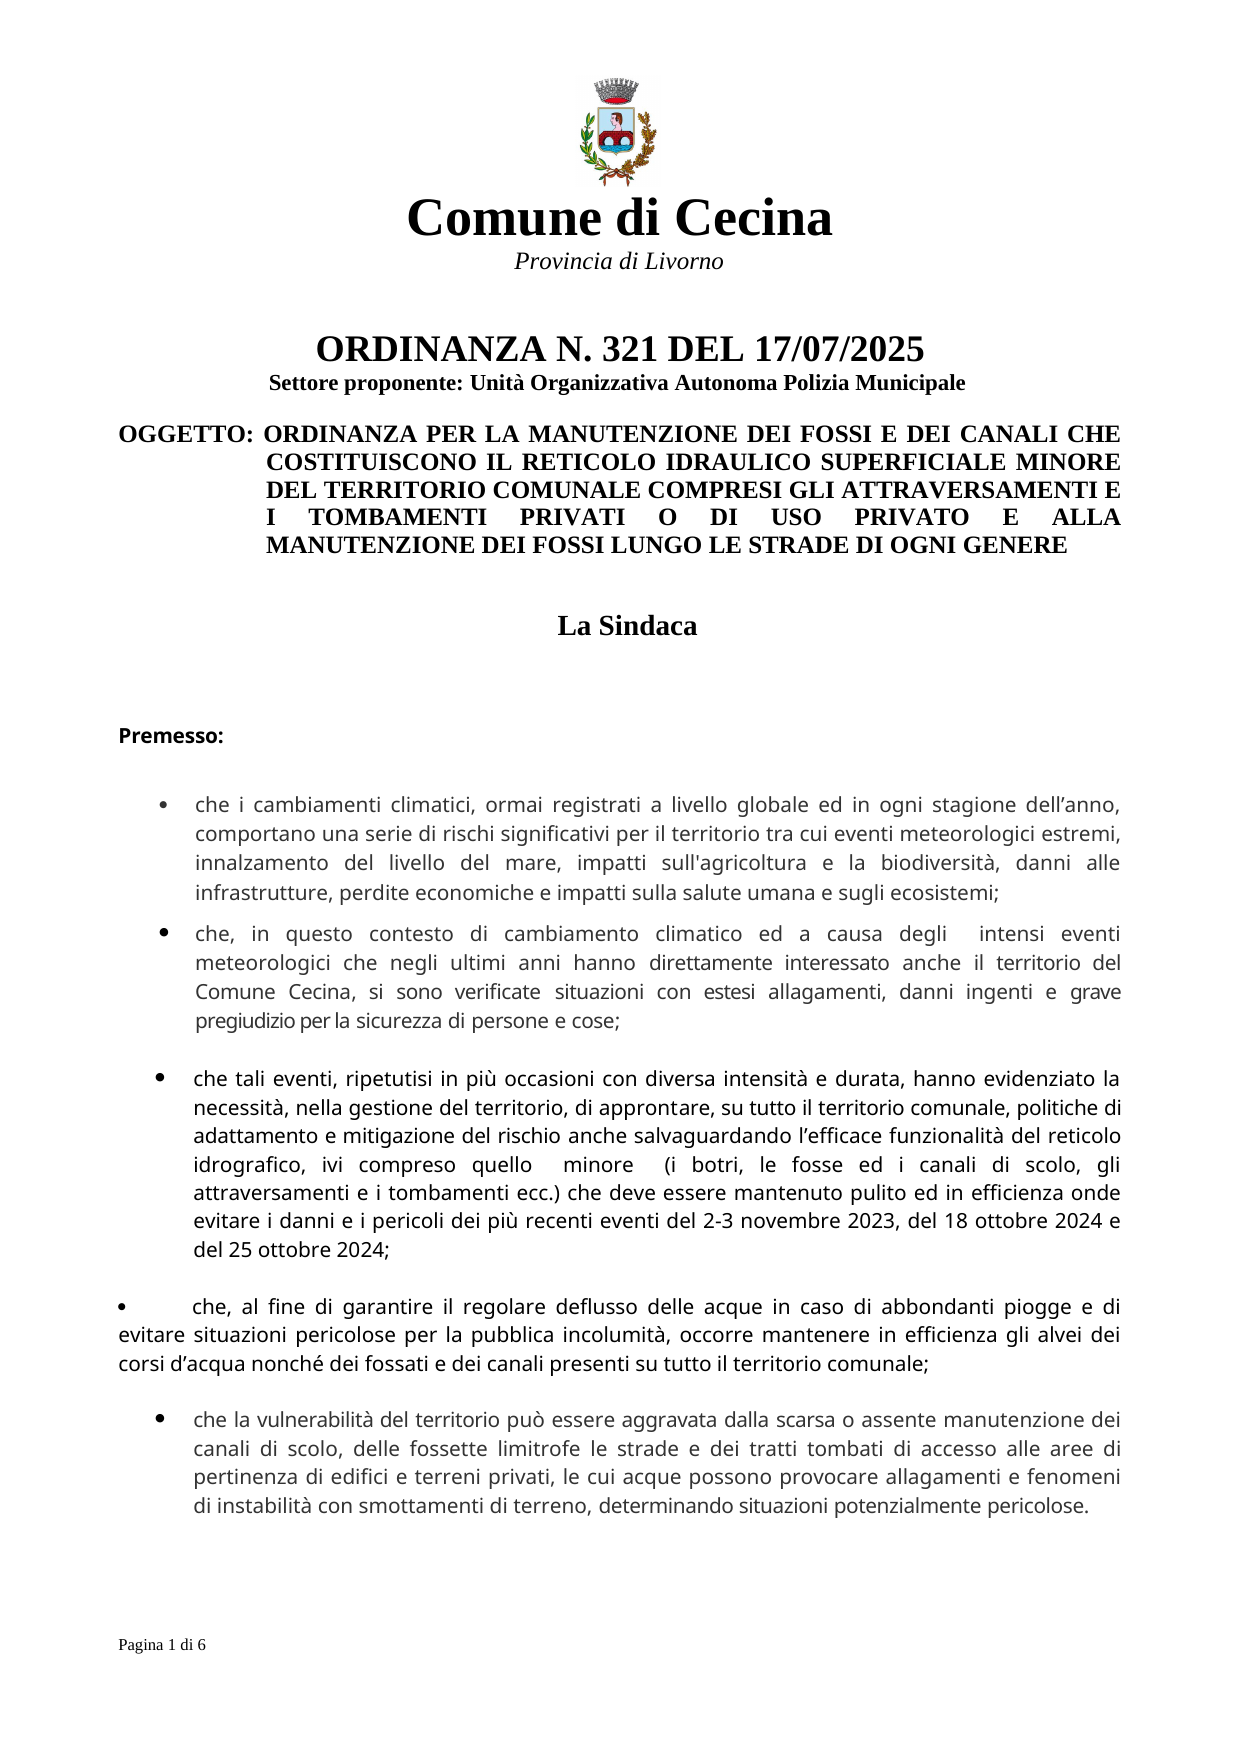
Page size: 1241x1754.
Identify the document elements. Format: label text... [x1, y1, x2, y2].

subtitle che, al fine di garantire il regolare deflusso delle acque in caso di abbondanti piogge e di evitare situazioni pericolose per la pubblica incolumità, occorre mantenere in efficienza gli alvei dei corsi d’acqua nonché dei fossati e dei canali presenti su tutto il territorio comunale; [118, 1292, 1122, 1377]
text ORDINANZA N. 321 DEL 17/07/2025 [118, 328, 1122, 369]
list che tali eventi, ripetutisi in più occasioni con diversa intensità e durata, hanno evidenziato la necessità, nella gestione del territorio, di approntare, su tutto il territorio comunale, politiche di adattamento e mitigazione del rischio anche salvaguardando l’efficace funzionalità del reticolo idrografico, ivi compreso quello minore (i botri, le fosse ed i canali di scolo, gli attraversamenti e i tombamenti ecc.) che deve essere mantenuto pulito ed in efficienza onde evitare i danni e i pericoli dei più recenti eventi del 2-3 novembre 2023, del 18 ottobre 2024 e del 25 ottobre 2024; [156, 1064, 1122, 1263]
text Settore proponente: Unità Organizzativa Autonoma Polizia Municipale [118, 369, 1122, 395]
list che la vulnerabilità del territorio può essere aggravata dalla scarsa o assente manutenzione dei canali di scolo, delle fossette limitrofe le strade e dei tratti tombati di accesso alle aree di pertinenza di edifici e terreni privati, le cui acque possono provocare allagamenti e fenomeni di instabilità con smottamenti di terreno, determinando situazioni potenzialmente pericolose. [156, 1406, 1122, 1519]
text La Sindaca [118, 610, 1122, 642]
picture [575, 75, 661, 187]
list che, in questo contesto di cambiamento climatico ed a causa degli intensi eventi meteorologici che negli ultimi anni hanno direttamente interessato anche il territorio del Comune Cecina, si sono verificate situazioni con estesi allagamenti, danni ingenti e grave pregiudizio per la sicurezza di persone e cose; [159, 919, 1122, 1035]
text OGGETTO: ORDINANZA PER LA MANUTENZIONE DEI FOSSI E DEI CANALI CHE COSTITUISCONO IL RETICOLO IDRAULICO SUPERFICIALE MINORE DEL TERRITORIO COMUNALE COMPRESI GLI ATTRAVERSAMENTI E I TOMBAMENTI PRIVATI O DI USO PRIVATO E ALLA MANUTENZIONE DEI FOSSI LUNGO LE STRADE DI OGNI GENERE [118, 420, 1122, 559]
subtitle Premesso: [118, 721, 1122, 750]
list che i cambiamenti climatici, ormai registrati a livello globale ed in ogni stagione dell’anno, comportano una serie di rischi significativi per il territorio tra cui eventi meteorologici estremi, innalzamento del livello del mare, impatti sull'agricoltura e la biodiversità, danni alle infrastrutture, perdite economiche e impatti sulla salute umana e sugli ecosistemi; [159, 790, 1122, 906]
